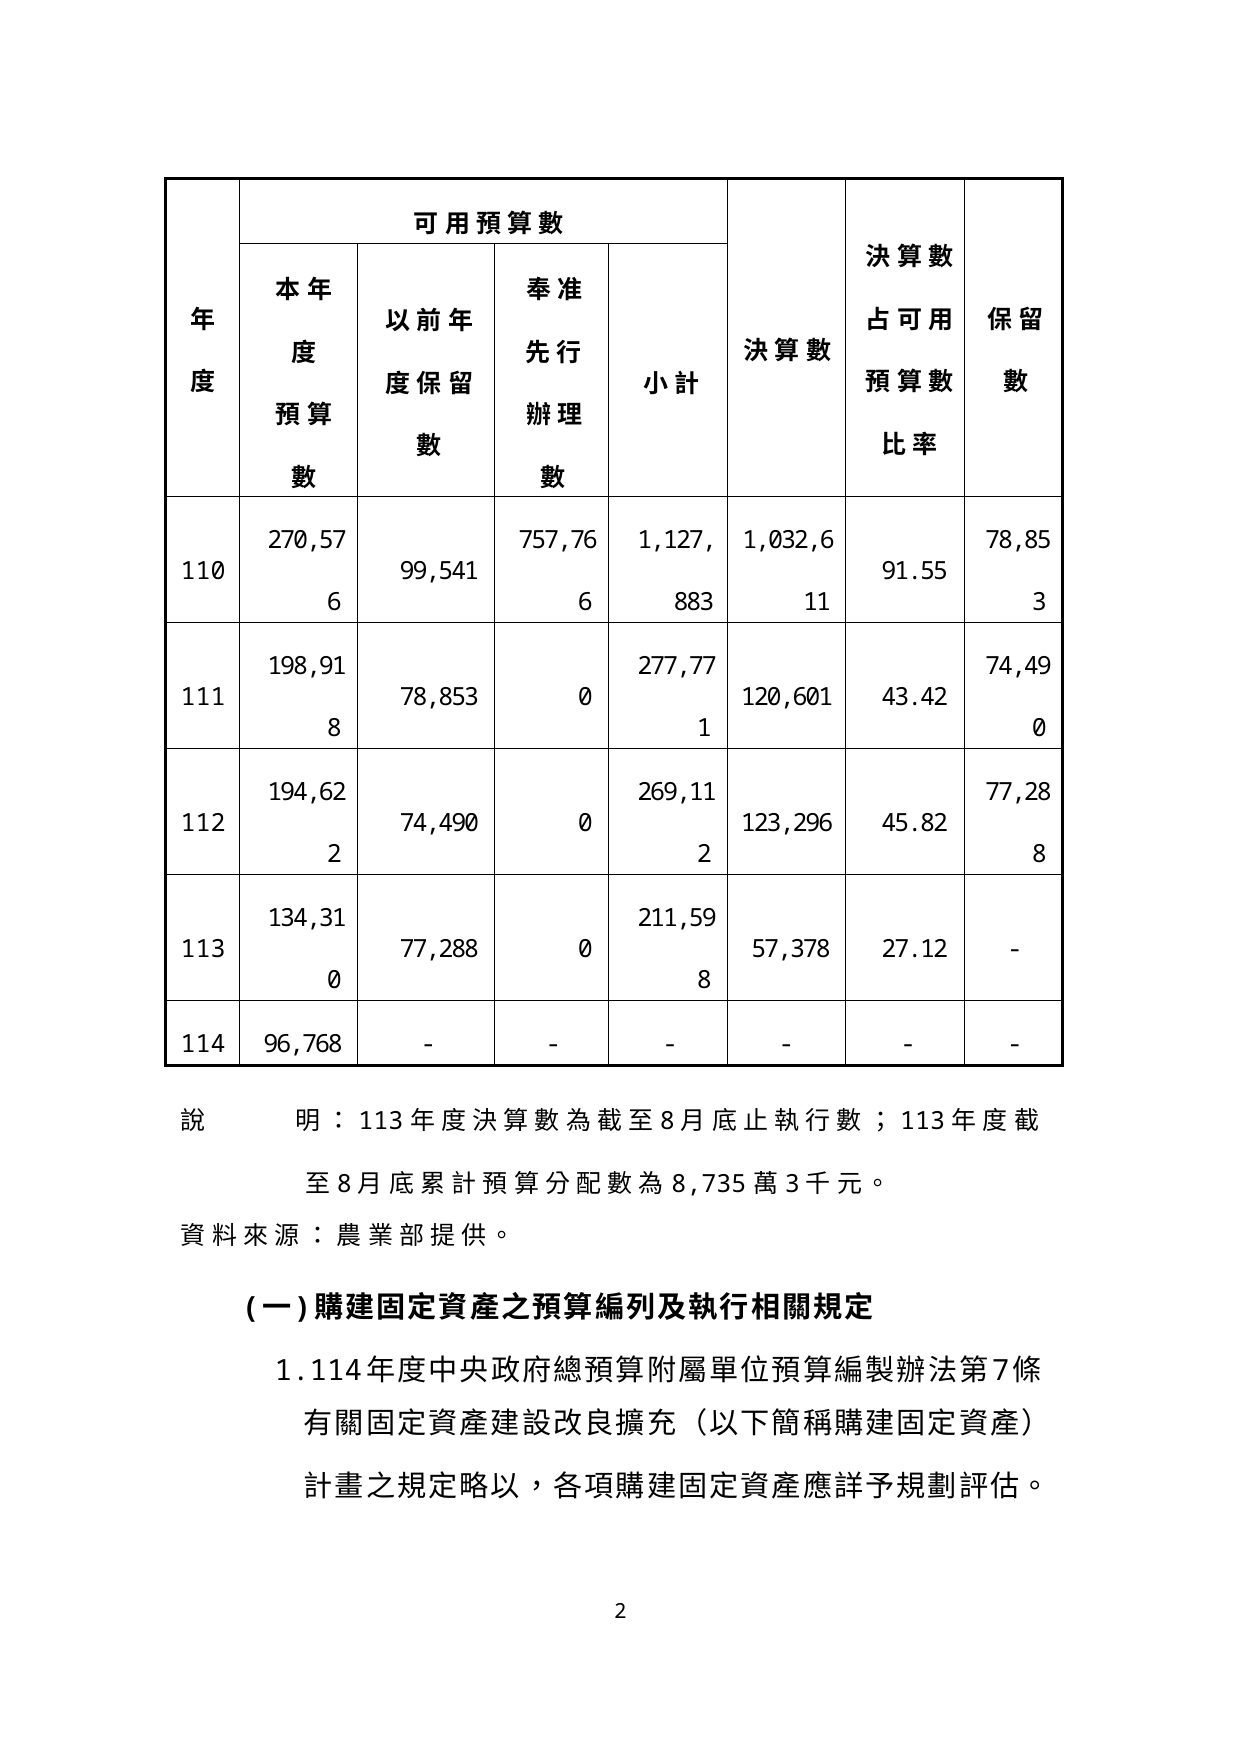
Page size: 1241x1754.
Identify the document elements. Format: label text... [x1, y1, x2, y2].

table_cell 120,601 [728, 623, 845, 748]
table_header 決算數占可用預算數比率 [846, 180, 964, 496]
table_cell - [965, 1001, 1061, 1064]
table_cell 0 [495, 875, 608, 1000]
table_cell 奉准先行 辦理數 [495, 244, 608, 496]
text 1.114年度中央政府總預算附屬單位預算編製辦法第7條有關固定資產建設改良擴充（以下簡稱購建固定資產）計畫之規定略以，各項購建固定資產應詳予規劃評估。 [266, 1317, 1063, 1504]
table_cell 74,490 [358, 749, 494, 874]
table_cell - [846, 1001, 964, 1064]
table_cell 96,768 [240, 1001, 357, 1064]
table_cell 0 [495, 749, 608, 874]
table_cell 277,771 [609, 623, 727, 748]
table_cell - [609, 1001, 727, 1064]
table_header 可用預算數 [240, 180, 727, 243]
table_cell 78,853 [358, 623, 494, 748]
table_header 年度 [167, 180, 239, 496]
table_cell 27.12 [846, 875, 964, 1000]
table_cell 77,288 [358, 875, 494, 1000]
table_cell 113 [167, 875, 239, 1000]
table_cell 0 [495, 623, 608, 748]
table_cell 小計 [609, 244, 727, 496]
table_cell 134,310 [240, 875, 357, 1000]
table_cell 198,918 [240, 623, 357, 748]
table_header 保留數 [965, 180, 1061, 496]
table_cell 112 [167, 749, 239, 874]
table_cell 269,112 [609, 749, 727, 874]
text 說 明：113年度決算數為截至8月底止執行數；113年度截至8月底累計預算分配數為8,735萬3千元。 [177, 1067, 1063, 1192]
table_cell - [728, 1001, 845, 1064]
table_cell 110 [167, 497, 239, 622]
table_cell 111 [167, 623, 239, 748]
table_cell 45.82 [846, 749, 964, 874]
table_cell 本年度 預算數 [240, 244, 357, 496]
table_cell 1,127,883 [609, 497, 727, 622]
text (一)購建固定資產之預算編列及執行相關規定 [236, 1254, 1063, 1317]
table_cell - [358, 1001, 494, 1064]
table_cell 57,378 [728, 875, 845, 1000]
table_cell 78,853 [965, 497, 1061, 622]
table_cell 114 [167, 1001, 239, 1064]
table_cell 123,296 [728, 749, 845, 874]
table_cell 194,622 [240, 749, 357, 874]
table_cell 43.42 [846, 623, 964, 748]
table_cell 以前年度保留數 [358, 244, 494, 496]
table_cell 91.55 [846, 497, 964, 622]
table_cell 99,541 [358, 497, 494, 622]
table_cell 77,288 [965, 749, 1061, 874]
table_cell 757,766 [495, 497, 608, 622]
table_cell 270,576 [240, 497, 357, 622]
text 資料來源：農業部提供。 [177, 1192, 1063, 1254]
table_cell 211,598 [609, 875, 727, 1000]
table_cell 1,032,611 [728, 497, 845, 622]
table_cell - [495, 1001, 608, 1064]
table_cell 74,490 [965, 623, 1061, 748]
table_cell - [965, 875, 1061, 1000]
table_header 決算數 [728, 180, 845, 496]
